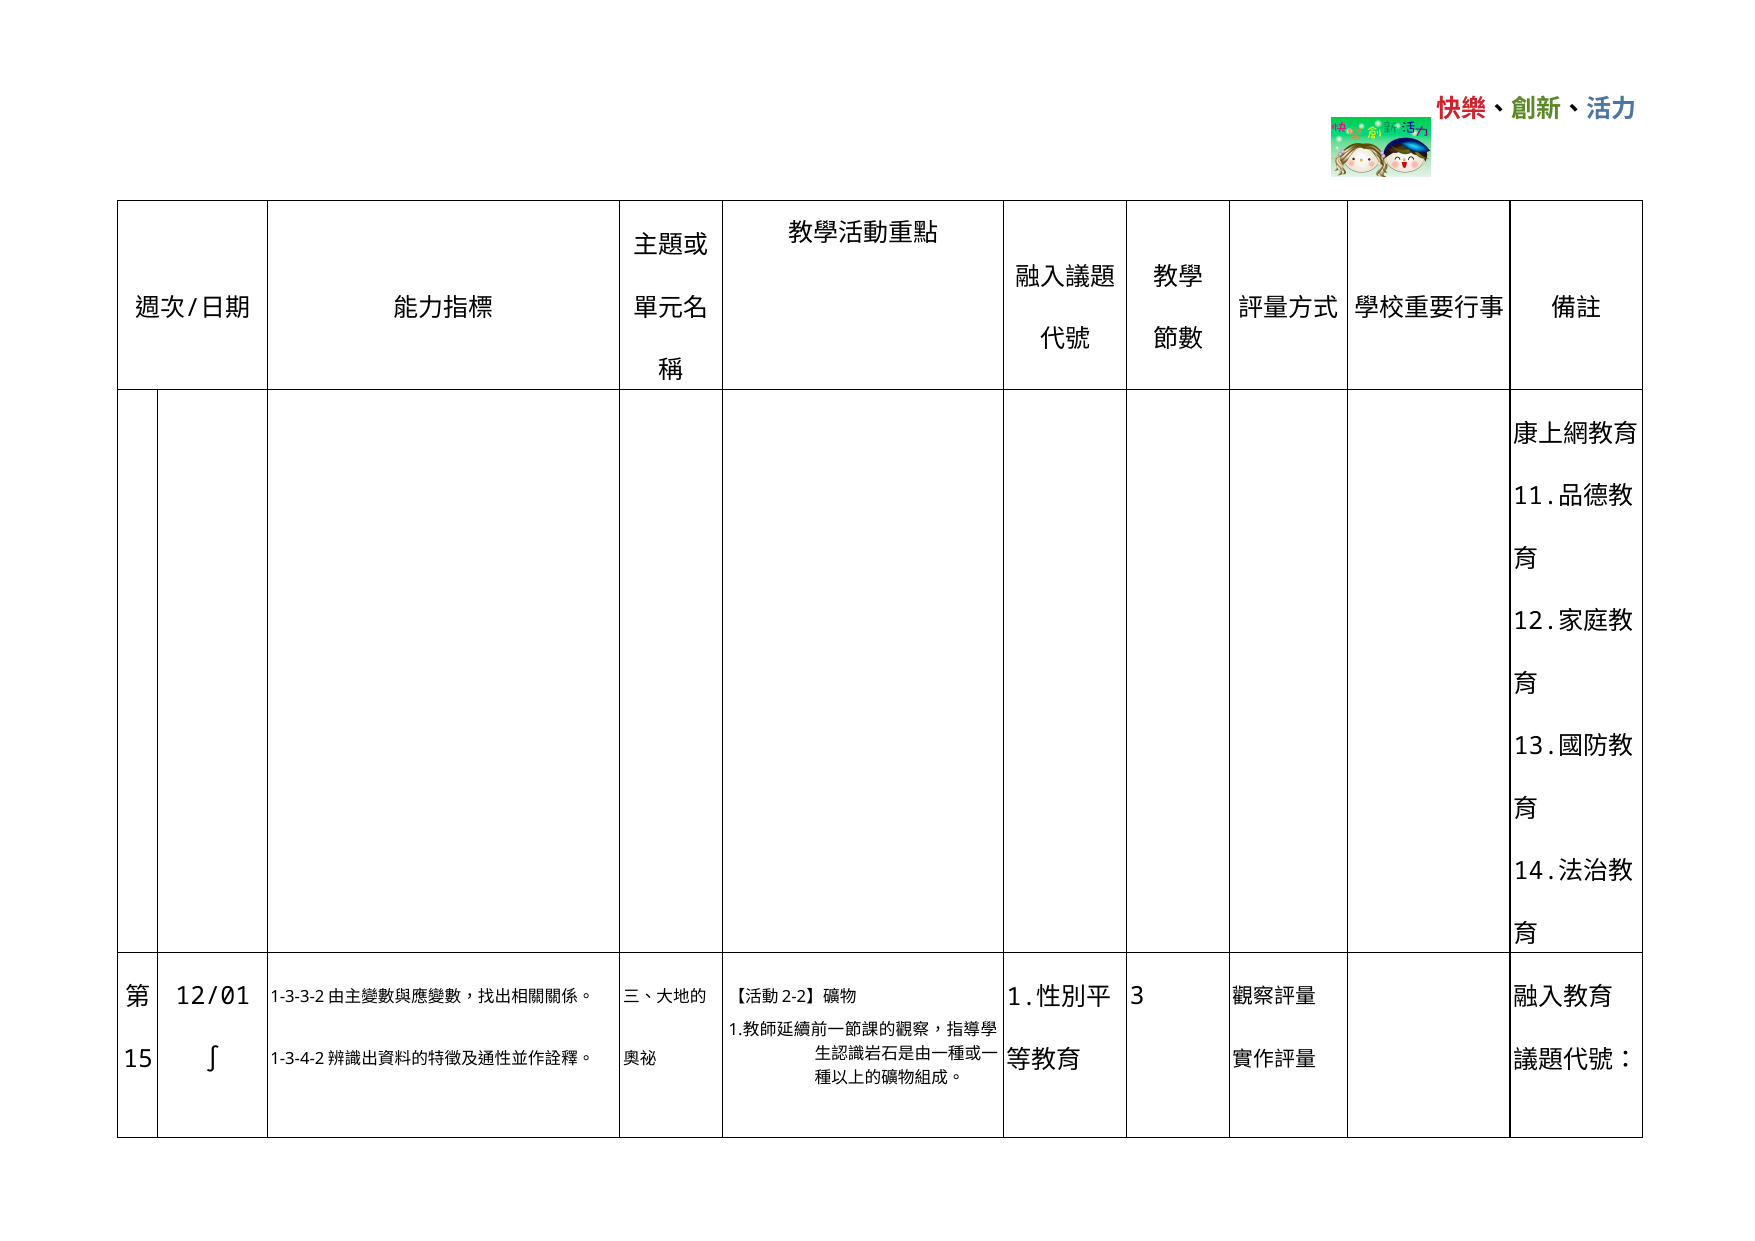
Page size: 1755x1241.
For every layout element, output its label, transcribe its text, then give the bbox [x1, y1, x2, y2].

table_cell 觀察評量 實作評量 [1230, 953, 1347, 1137]
table_cell 第 15 [118, 953, 157, 1137]
table_cell [1230, 390, 1347, 952]
table_header 融入議題 代號 [1004, 201, 1126, 389]
table_cell [723, 390, 1003, 952]
table_cell [1127, 390, 1229, 952]
table_cell [158, 390, 267, 952]
table_header 能力指標 [268, 201, 619, 389]
table_cell [268, 390, 619, 952]
table_header 學校重要行事 [1348, 201, 1509, 389]
table_header 教學 節數 [1127, 201, 1229, 389]
table_cell [1348, 953, 1509, 1137]
table_cell 三、大地的奧祕 [620, 953, 722, 1137]
table_cell [620, 390, 722, 952]
table_cell 3 [1127, 953, 1229, 1137]
table_cell [1004, 390, 1126, 952]
table_cell 【活動2-2】礦物 1.教師延續前一節課的觀察，指導學生認識岩石是由一種或一種以上的礦物組成。 [723, 953, 1003, 1137]
table_cell 康上網教育 11.品德教育 12.家庭教育 13.國防教育 14.法治教育 [1511, 390, 1642, 952]
table_header 主題或 單元名稱 [620, 201, 722, 389]
table_cell [1348, 390, 1509, 952]
table_cell 1-3-3-2由主變數與應變數，找出相關關係。 1-3-4-2辨識出資料的特徵及通性並作詮釋。 [268, 953, 619, 1137]
table_header 週次/日期 [118, 201, 267, 389]
table_cell 12/01 ∫ [158, 953, 267, 1137]
table_cell 1.性別平等教育 [1004, 953, 1126, 1137]
table_cell 融入教育 議題代號： [1511, 953, 1642, 1137]
table_header 教學活動重點 [723, 201, 1003, 389]
table_header 備註 [1511, 201, 1642, 389]
table_header 評量方式 [1230, 201, 1347, 389]
table_cell [118, 390, 157, 952]
